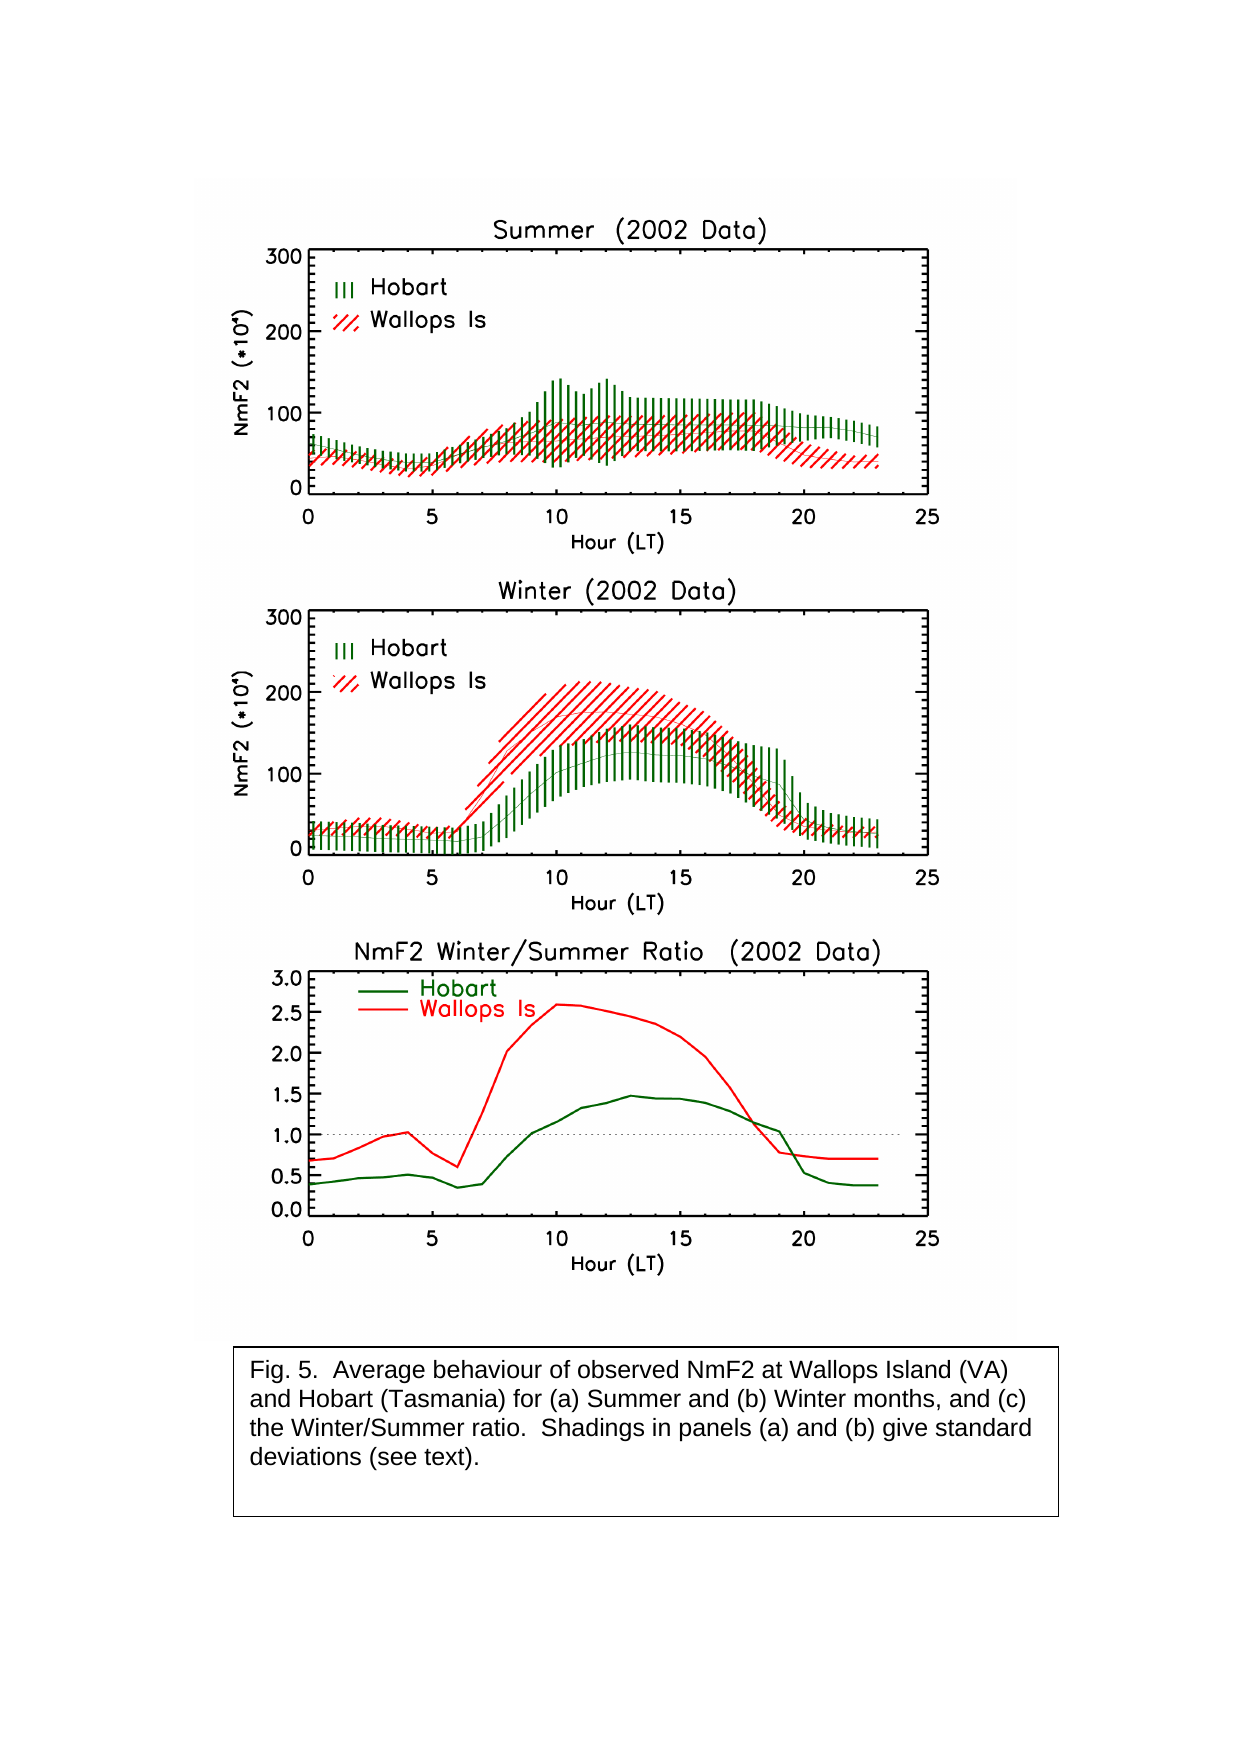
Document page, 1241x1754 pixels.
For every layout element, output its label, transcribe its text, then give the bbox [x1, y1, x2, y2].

picture [193, 178, 1017, 1341]
text Fig. 5. Average behaviour of observed NmF2 at Wallops Island (VA) and Hobart (Tasmania) for (a) Summer and (b) Winter months, and (c) the Winter/Summer ratio. Shadings in panels (a) and (b) give standard deviations (see text). [249, 1355, 1043, 1470]
